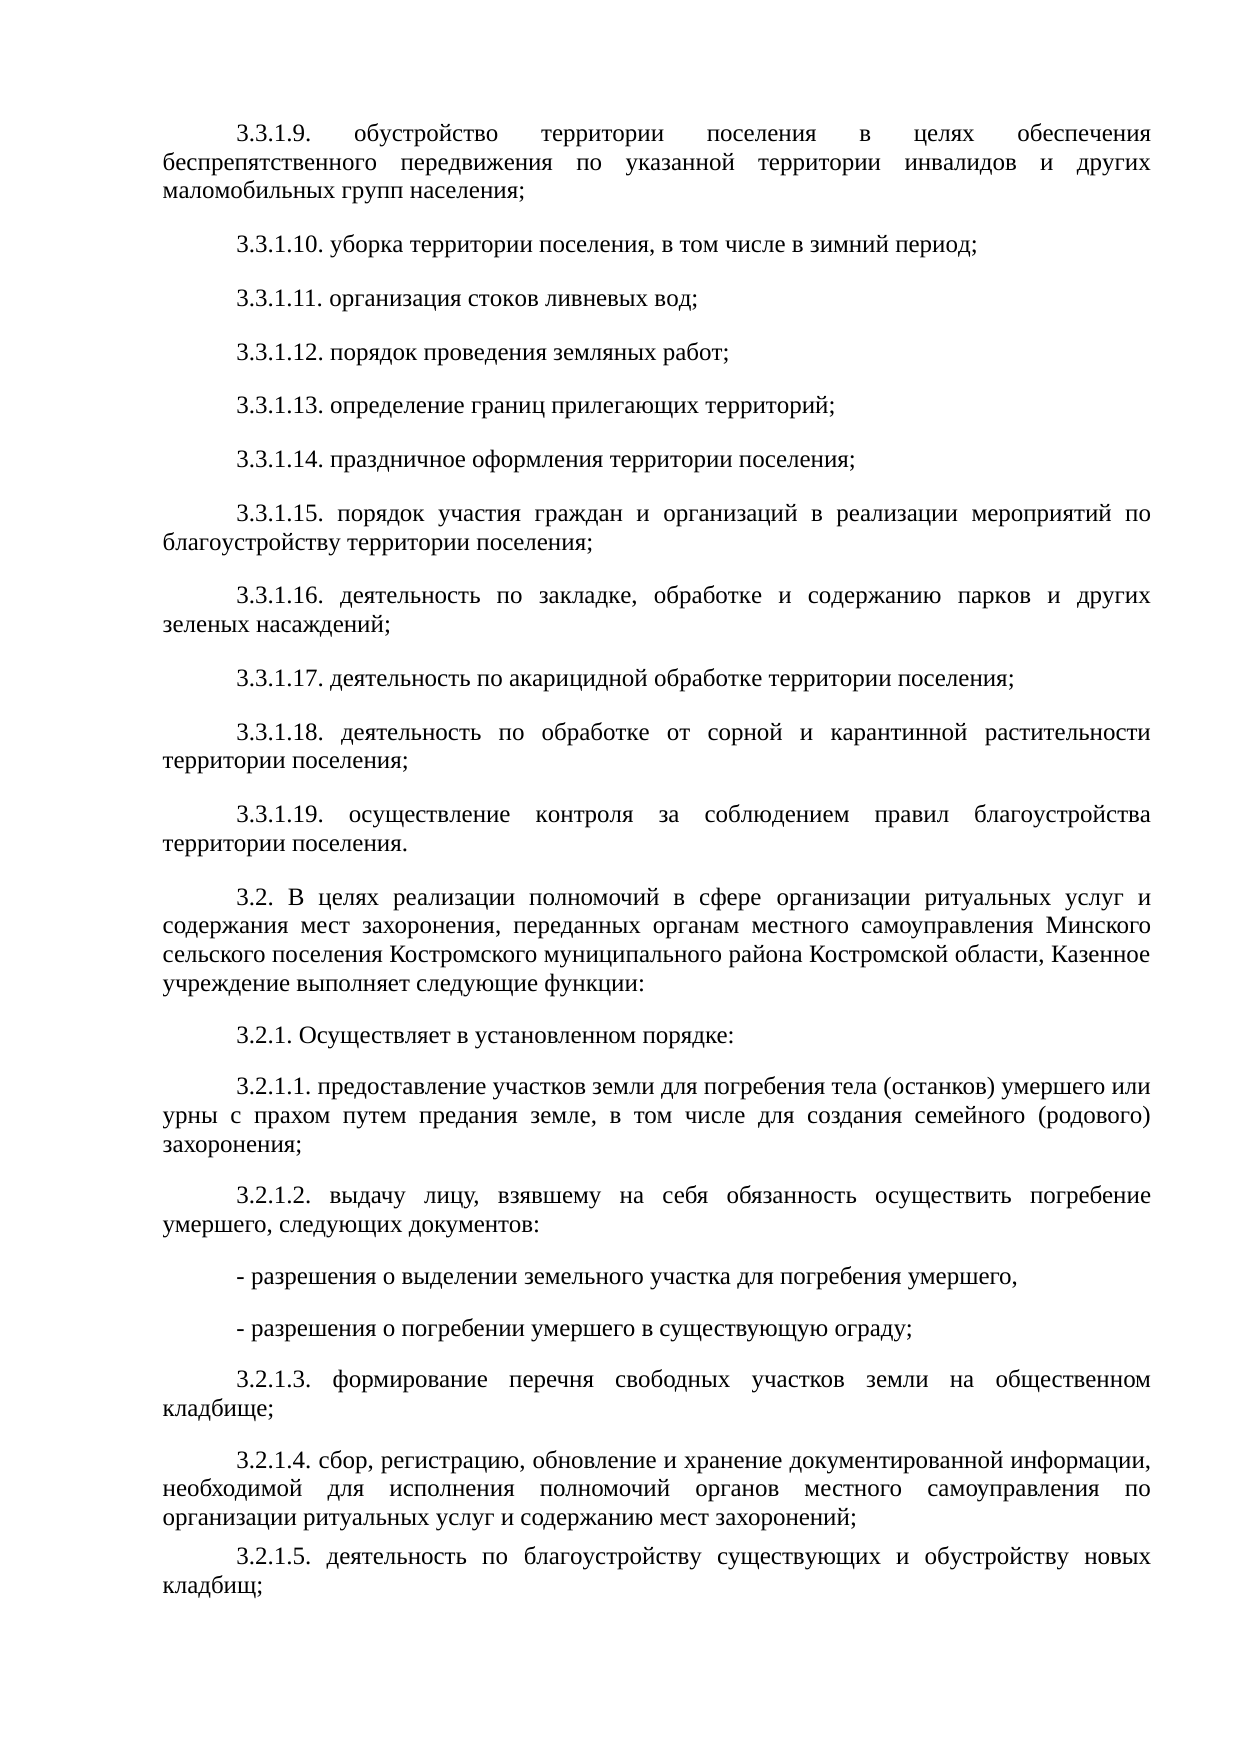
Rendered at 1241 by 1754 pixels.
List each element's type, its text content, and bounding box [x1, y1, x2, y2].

text 3.3.1.16. деятельность по закладке, обработке и содержанию парков и других зеленых насаждений; [162, 581, 1152, 638]
text 3.2.1.5. деятельность по благоустройству существующих и обустройству новых кладбищ; [162, 1541, 1152, 1599]
text 3.3.1.14. праздничное оформления территории поселения; [162, 444, 1152, 473]
text 3.2. В целях реализации полномочий в сфере организации ритуальных услуг и содержания мест захоронения, переданных органам местного самоуправления Минского сельского поселения Костромского муниципального района Костромской области, Казенное учреждение выполняет следующие функции: [162, 882, 1152, 997]
text - разрешения о выделении земельного участка для погребения умершего, [162, 1261, 1152, 1290]
text 3.3.1.12. порядок проведения земляных работ; [162, 337, 1152, 366]
text 3.3.1.10. уборка территории поселения, в том числе в зимний период; [162, 229, 1152, 258]
text 3.2.1.1. предоставление участков земли для погребения тела (останков) умершего или урны с прахом путем предания земле, в том числе для создания семейного (родового) захоронения; [162, 1071, 1152, 1158]
text - разрешения о погребении умершего в существующую ограду; [162, 1313, 1152, 1341]
text 3.3.1.9. обустройство территории поселения в целях обеспечения беспрепятственного передвижения по указанной территории инвалидов и других маломобильных групп населения; [162, 118, 1152, 204]
text 3.2.1.4. сбор, регистрацию, обновление и хранение документированной информации, необходимой для исполнения полномочий органов местного самоуправления по организации ритуальных услуг и содержанию мест захоронений; [162, 1445, 1152, 1531]
text 3.3.1.15. порядок участия граждан и организаций в реализации мероприятий по благоустройству территории поселения; [162, 498, 1152, 556]
text 3.3.1.19. осуществление контроля за соблюдением правил благоустройства территории поселения. [162, 799, 1152, 857]
text 3.2.1.3. формирование перечня свободных участков земли на общественном кладбище; [162, 1364, 1152, 1422]
text 3.2.1.2. выдачу лицу, взявшему на себя обязанность осуществить погребение умершего, следующих документов: [162, 1181, 1152, 1238]
text 3.3.1.11. организация стоков ливневых вод; [162, 283, 1152, 312]
text 3.3.1.18. деятельность по обработке от сорной и карантинной растительности территории поселения; [162, 717, 1152, 774]
text 3.2.1. Осуществляет в установленном порядке: [162, 1020, 1152, 1048]
text 3.3.1.17. деятельность по акарицидной обработке территории поселения; [162, 663, 1152, 692]
text 3.3.1.13. определение границ прилегающих территорий; [162, 391, 1152, 419]
